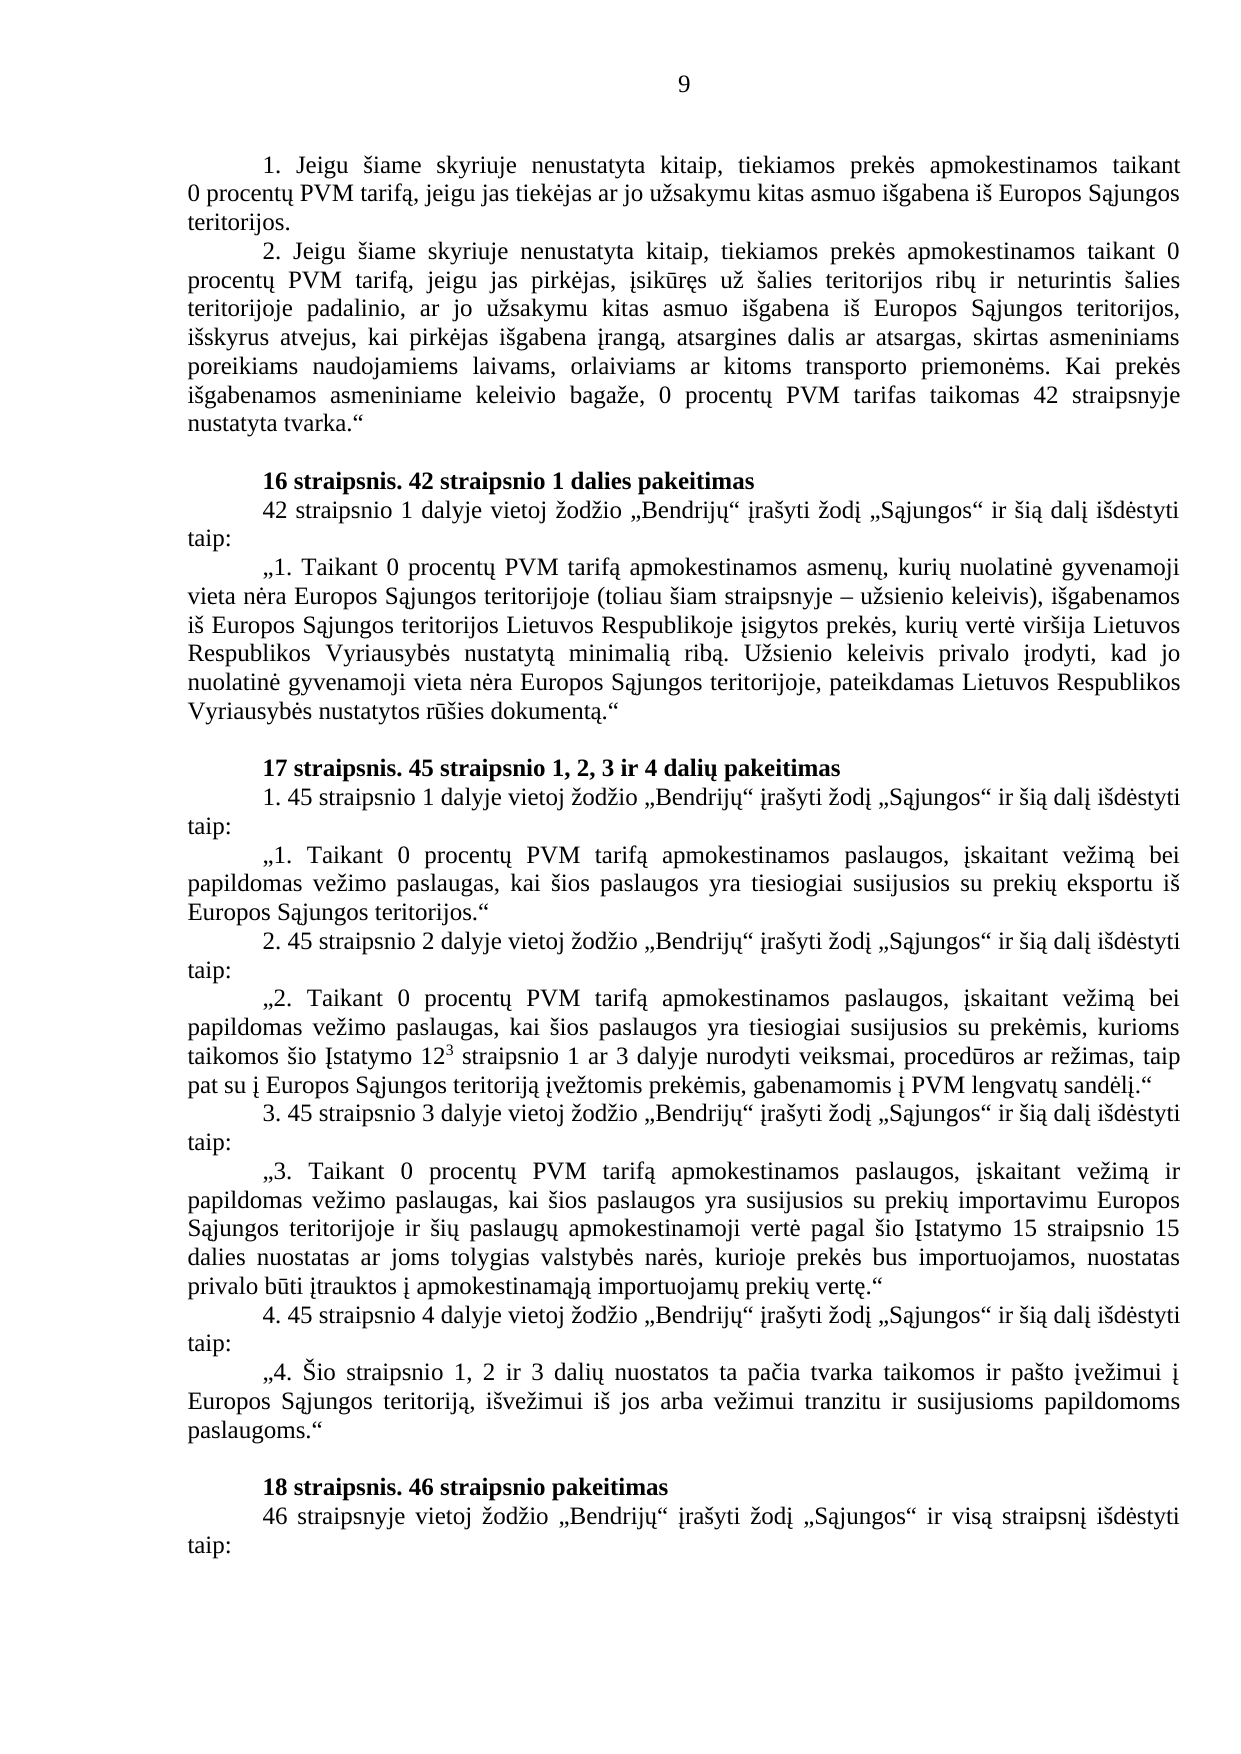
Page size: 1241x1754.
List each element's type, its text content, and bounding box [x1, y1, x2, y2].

text „1. Taikant 0 procentų PVM tarifą apmokestinamos asmenų, kurių nuolatinė gyvenamoji vieta nėra Europos Sąjungos teritorijoje (toliau šiam straipsnyje – užsienio keleivis), išgabenamos iš Europos Sąjungos teritorijos Lietuvos Respublikoje įsigytos prekės, kurių vertė viršija Lietuvos Respublikos Vyriausybės nustatytą minimalią ribą. Užsienio keleivis privalo įrodyti, kad jo nuolatinė gyvenamoji vieta nėra Europos Sąjungos teritorijoje, pateikdamas Lietuvos Respublikos Vyriausybės nustatytos rūšies dokumentą.“ [187, 552, 1181, 725]
text 18 straipsnis. 46 straipsnio pakeitimas [187, 1472, 1181, 1501]
text „1. Taikant 0 procentų PVM tarifą apmokestinamos paslaugos, įskaitant vežimą bei papildomas vežimo paslaugas, kai šios paslaugos yra tiesiogiai susijusios su prekių eksportu iš Europos Sąjungos teritorijos.“ [187, 840, 1181, 926]
text 4. 45 straipsnio 4 dalyje vietoj žodžio „Bendrijų“ įrašyti žodį „Sąjungos“ ir šią dalį išdėstyti taip: [187, 1300, 1181, 1357]
text 46 straipsnyje vietoj žodžio „Bendrijų“ įrašyti žodį „Sąjungos“ ir visą straipsnį išdėstyti taip: [187, 1501, 1181, 1558]
text 2. 45 straipsnio 2 dalyje vietoj žodžio „Bendrijų“ įrašyti žodį „Sąjungos“ ir šią dalį išdėstyti taip: [187, 926, 1181, 983]
text 2. Jeigu šiame skyriuje nenustatyta kitaip, tiekiamos prekės apmokestinamos taikant 0 procentų PVM tarifą, jeigu jas pirkėjas, įsikūręs už šalies teritorijos ribų ir neturintis šalies teritorijoje padalinio, ar jo užsakymu kitas asmuo išgabena iš Europos Sąjungos teritorijos, išskyrus atvejus, kai pirkėjas išgabena įrangą, atsargines dalis ar atsargas, skirtas asmeniniams poreikiams naudojamiems laivams, orlaiviams ar kitoms transporto priemonėms. Kai prekės išgabenamos asmeniniame keleivio bagaže, 0 procentų PVM tarifas taikomas 42 straipsnyje nustatyta tvarka.“ [187, 236, 1181, 437]
text „2. Taikant 0 procentų PVM tarifą apmokestinamos paslaugos, įskaitant vežimą bei papildomas vežimo paslaugas, kai šios paslaugos yra tiesiogiai susijusios su prekėmis, kurioms taikomos šio Įstatymo 123 straipsnio 1 ar 3 dalyje nurodyti veiksmai, procedūros ar režimas, taip pat su į Europos Sąjungos teritoriją įvežtomis prekėmis, gabenamomis į PVM lengvatų sandėlį.“ [187, 983, 1181, 1098]
text 16 straipsnis. 42 straipsnio 1 dalies pakeitimas [187, 466, 1181, 495]
text „3. Taikant 0 procentų PVM tarifą apmokestinamos paslaugos, įskaitant vežimą ir papildomas vežimo paslaugas, kai šios paslaugos yra susijusios su prekių importavimu Europos Sąjungos teritorijoje ir šių paslaugų apmokestinamoji vertė pagal šio Įstatymo 15 straipsnio 15 dalies nuostatas ar joms tolygias valstybės narės, kurioje prekės bus importuojamos, nuostatas privalo būti įtrauktos į apmokestinamąją importuojamų prekių vertę.“ [187, 1156, 1181, 1300]
text 17 straipsnis. 45 straipsnio 1, 2, 3 ir 4 dalių pakeitimas [187, 753, 1181, 782]
text 1. Jeigu šiame skyriuje nenustatyta kitaip, tiekiamos prekės apmokestinamos taikant 0 procentų PVM tarifą, jeigu jas tiekėjas ar jo užsakymu kitas asmuo išgabena iš Europos Sąjungos teritorijos. [187, 150, 1181, 236]
text 3. 45 straipsnio 3 dalyje vietoj žodžio „Bendrijų“ įrašyti žodį „Sąjungos“ ir šią dalį išdėstyti taip: [187, 1098, 1181, 1156]
text „4. Šio straipsnio 1, 2 ir 3 dalių nuostatos ta pačia tvarka taikomos ir pašto įvežimui į Europos Sąjungos teritoriją, išvežimui iš jos arba vežimui tranzitu ir susijusioms papildomoms paslaugoms.“ [187, 1357, 1181, 1443]
text 42 straipsnio 1 dalyje vietoj žodžio „Bendrijų“ įrašyti žodį „Sąjungos“ ir šią dalį išdėstyti taip: [187, 495, 1181, 552]
text 1. 45 straipsnio 1 dalyje vietoj žodžio „Bendrijų“ įrašyti žodį „Sąjungos“ ir šią dalį išdėstyti taip: [187, 782, 1181, 840]
